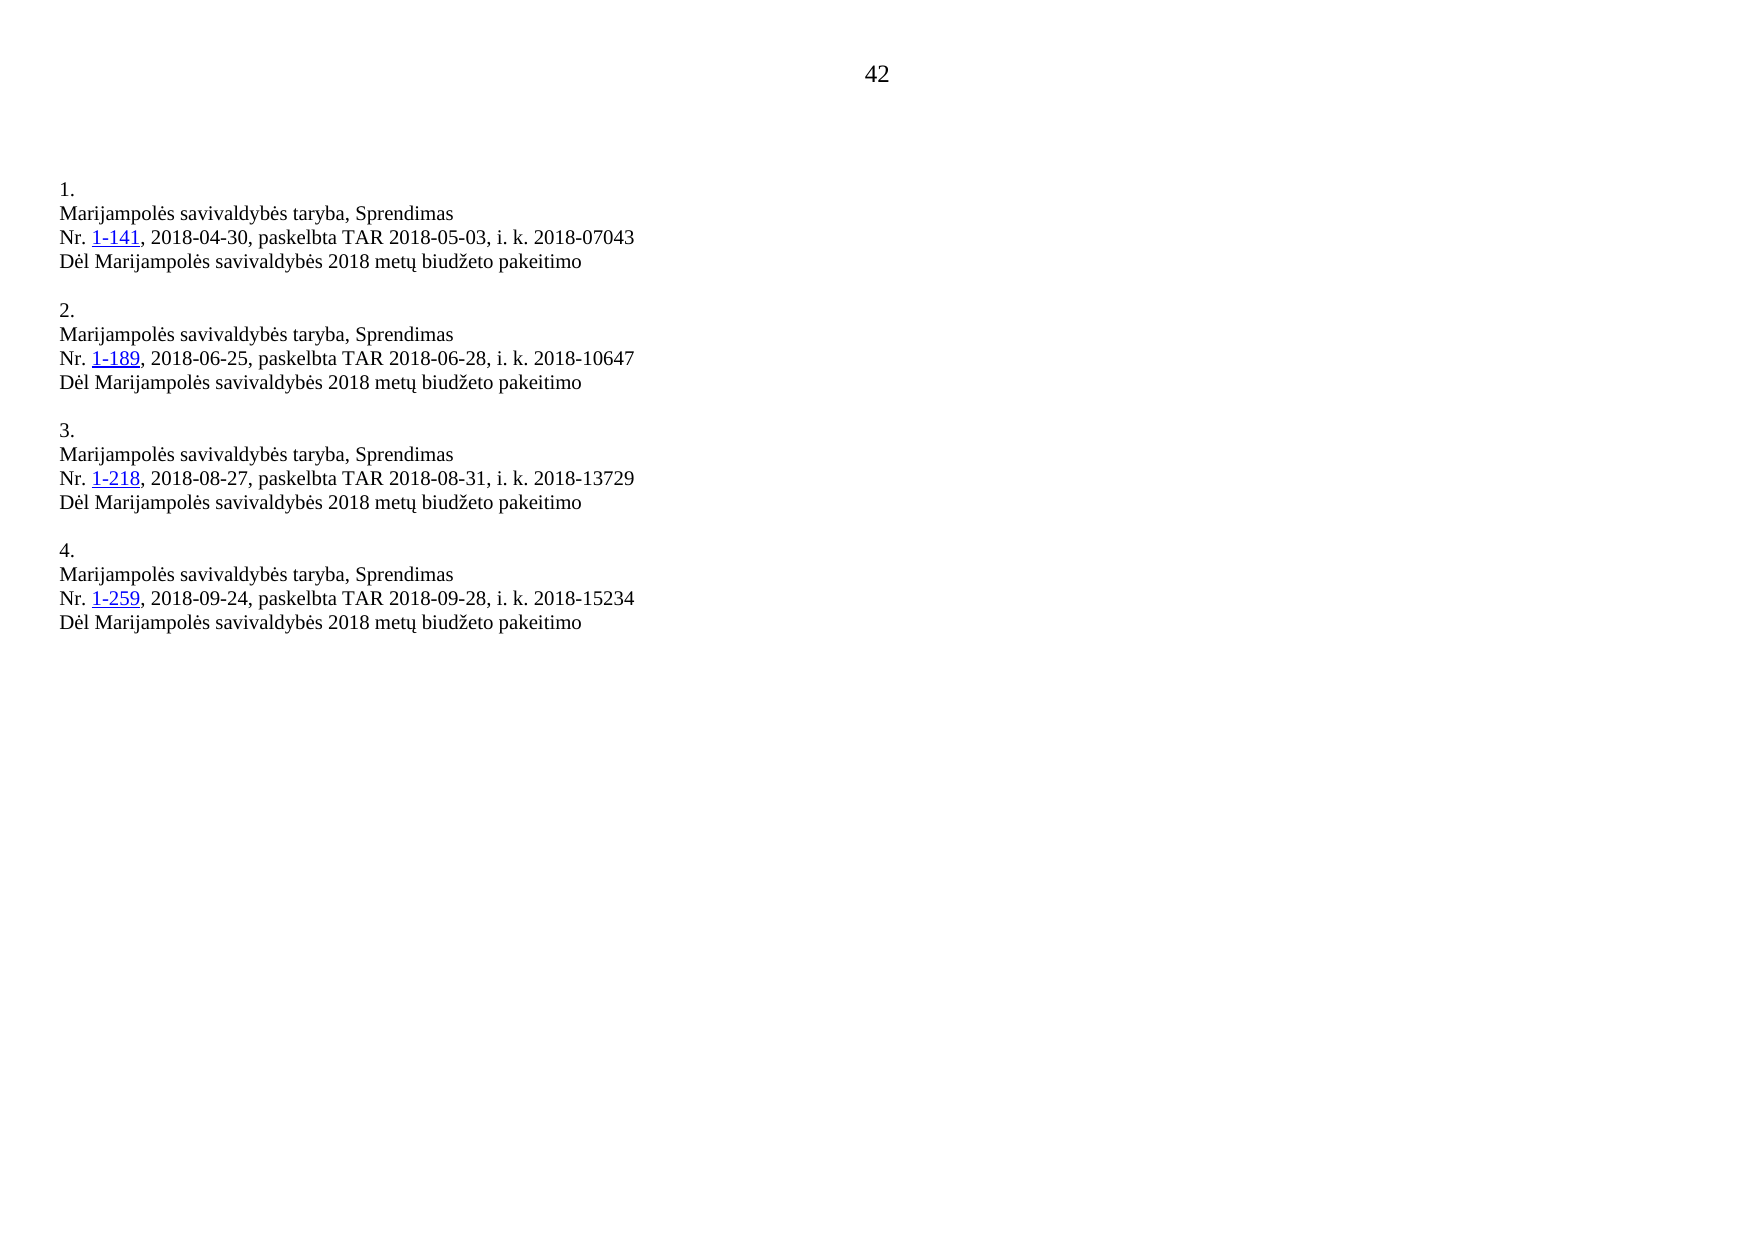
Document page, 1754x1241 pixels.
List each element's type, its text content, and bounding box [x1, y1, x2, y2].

text Dėl Marijampolės savivaldybės 2018 metų biudžeto pakeitimo [59, 610, 1695, 634]
text Marijampolės savivaldybės taryba, Sprendimas [59, 562, 1695, 586]
text 4. [59, 538, 1695, 562]
text Marijampolės savivaldybės taryba, Sprendimas [59, 201, 1695, 225]
text 1. [59, 177, 1695, 201]
text Dėl Marijampolės savivaldybės 2018 metų biudžeto pakeitimo [59, 490, 1695, 514]
text Dėl Marijampolės savivaldybės 2018 metų biudžeto pakeitimo [59, 370, 1695, 394]
text 3. [59, 418, 1695, 442]
text Marijampolės savivaldybės taryba, Sprendimas [59, 442, 1695, 466]
text Nr. 1-141, 2018-04-30, paskelbta TAR 2018-05-03, i. k. 2018-07043 [59, 225, 1695, 249]
text Marijampolės savivaldybės taryba, Sprendimas [59, 322, 1695, 346]
text Dėl Marijampolės savivaldybės 2018 metų biudžeto pakeitimo [59, 249, 1695, 273]
text 2. [59, 297, 1695, 322]
text Nr. 1-218, 2018-08-27, paskelbta TAR 2018-08-31, i. k. 2018-13729 [59, 466, 1695, 490]
text Nr. 1-259, 2018-09-24, paskelbta TAR 2018-09-28, i. k. 2018-15234 [59, 586, 1695, 610]
text Nr. 1-189, 2018-06-25, paskelbta TAR 2018-06-28, i. k. 2018-10647 [59, 346, 1695, 370]
